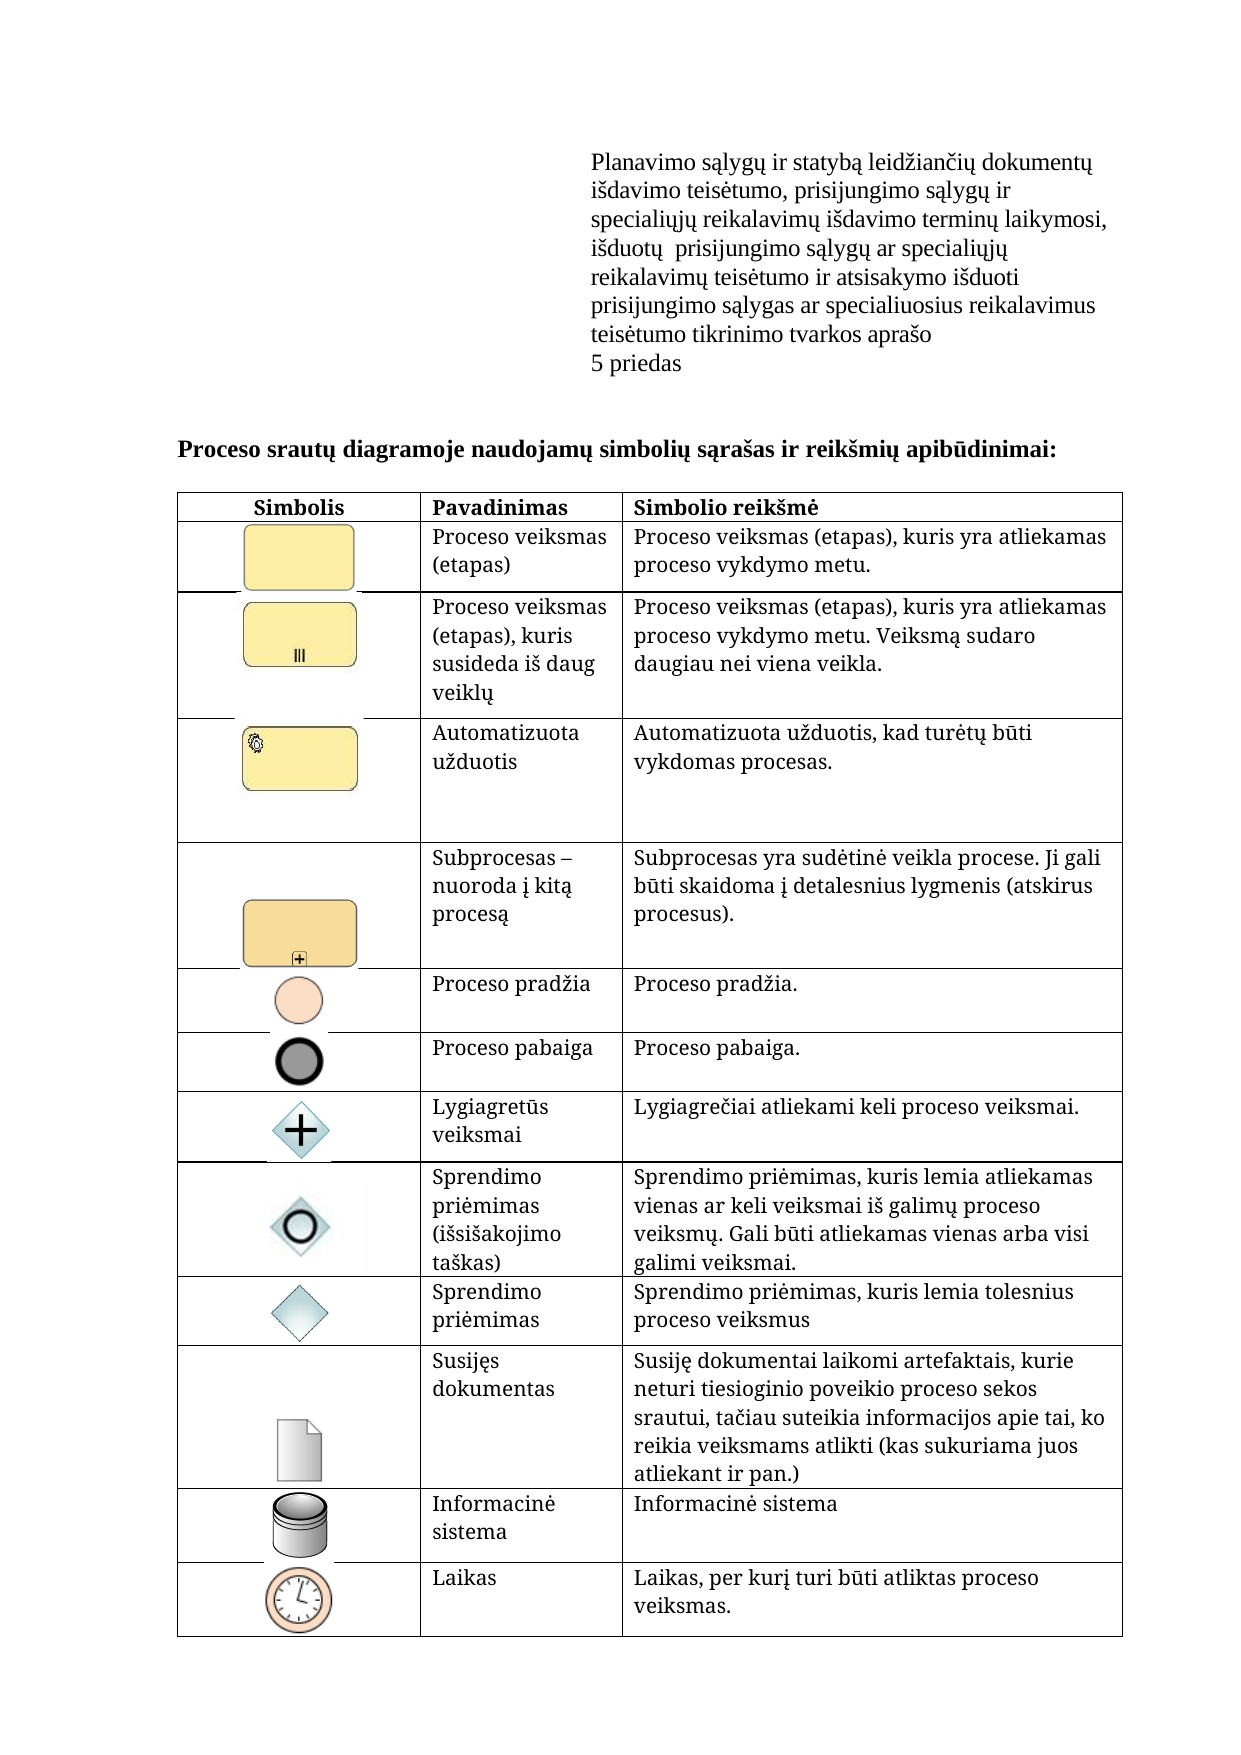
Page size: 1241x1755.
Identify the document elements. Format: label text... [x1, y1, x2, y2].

table_cell Sprendimo priėmimas, kuris lemia atliekamas vienas ar keli veiksmai iš galimų proceso veiksmų. Gali būti atliekamas vienas arba visi galimi veiksmai. [623, 1163, 1122, 1276]
table_cell Subprocesas yra sudėtinė veikla procese. Ji gali būti skaidoma į detalesnius lygmenis (atskirus procesus). [623, 843, 1122, 968]
table_cell [178, 1092, 267, 1161]
table_cell Sprendimo priėmimas (išsišakojimo taškas) [421, 1163, 622, 1276]
table_cell [335, 1563, 420, 1636]
table_cell Automatizuota užduotis [421, 719, 622, 842]
table_cell Susijęs dokumentas [421, 1346, 622, 1488]
table_cell Lygiagrečiai atliekami keli proceso veiksmai. [623, 1092, 1122, 1161]
table_cell Laikas, per kurį turi būti atliktas proceso veiksmas. [623, 1563, 1122, 1636]
table_header Simbolis [178, 493, 420, 521]
table_cell Sprendimo priėmimas [421, 1277, 622, 1345]
table_cell [362, 593, 420, 717]
table_cell Proceso pradžia. [623, 969, 1122, 1032]
table_cell Informacinė sistema [421, 1489, 622, 1562]
table_cell Automatizuota užduotis, kad turėtų būti vykdomas procesas. [623, 719, 1122, 842]
table_header Pavadinimas [421, 493, 622, 521]
table_cell [178, 1489, 267, 1562]
table_cell Proceso pabaiga. [623, 1033, 1122, 1091]
table_cell [178, 1163, 420, 1276]
text Planavimo sąlygų ir statybą leidžiančių dokumentų išdavimo teisėtumo, prisijungimo sąlygų ir specialiųjų reikalavimų išdavimo terminų laikymosi, išduotų prisijungimo sąlygų ar specialiųjų reikalavimų teisėtumo ir atsisakymo išduoti prisijungimo sąlygas ar specialiuosius reikalavimus teisėtumo tikrinimo tvarkos aprašo [591, 147, 1122, 348]
table_cell Proceso veiksmas (etapas), kuris yra atliekamas proceso vykdymo metu. Veiksmą sudaro daugiau nei viena veikla. [623, 593, 1122, 717]
table_cell [178, 1346, 420, 1488]
text Proceso srautų diagramoje naudojamų simbolių sąrašas ir reikšmių apibūdinimai: [177, 434, 1122, 463]
table_cell [332, 1092, 420, 1161]
table_cell Proceso pabaiga [421, 1033, 622, 1091]
table_cell Lygiagretūs veiksmai [421, 1092, 622, 1161]
table_cell Subprocesas – nuoroda į kitą procesą [421, 843, 622, 968]
table_cell [331, 1277, 420, 1345]
table_cell [178, 522, 241, 591]
text 5 priedas [591, 348, 1122, 377]
table_cell [178, 1033, 270, 1091]
table_cell [178, 1277, 267, 1345]
table_cell Proceso pradžia [421, 969, 622, 1032]
table_cell [178, 969, 267, 1032]
table_cell [329, 1033, 420, 1091]
table_cell [364, 719, 420, 842]
table_cell Laikas [421, 1563, 622, 1636]
table_cell [357, 522, 420, 591]
table_cell Proceso veiksmas (etapas), kuris yra atliekamas proceso vykdymo metu. [623, 522, 1122, 591]
table_cell Susiję dokumentai laikomi artefaktais, kurie neturi tiesioginio poveikio proceso sekos srautui, tačiau suteikia informacijos apie tai, ko reikia veiksmams atlikti (kas sukuriama juos atliekant ir pan.) [623, 1346, 1122, 1488]
table_cell Proceso veiksmas (etapas) [421, 522, 622, 591]
table_cell [178, 1563, 263, 1636]
table_cell Sprendimo priėmimas, kuris lemia tolesnius proceso veiksmus [623, 1277, 1122, 1345]
table_cell [178, 843, 420, 968]
table_cell [332, 1489, 420, 1562]
table_cell Informacinė sistema [623, 1489, 1122, 1562]
table_cell Proceso veiksmas (etapas), kuris susideda iš daug veiklų [421, 593, 622, 717]
table_cell [178, 719, 234, 842]
table_cell [178, 593, 236, 717]
table_header Simbolio reikšmė [623, 493, 1122, 521]
table_cell [331, 969, 420, 1032]
